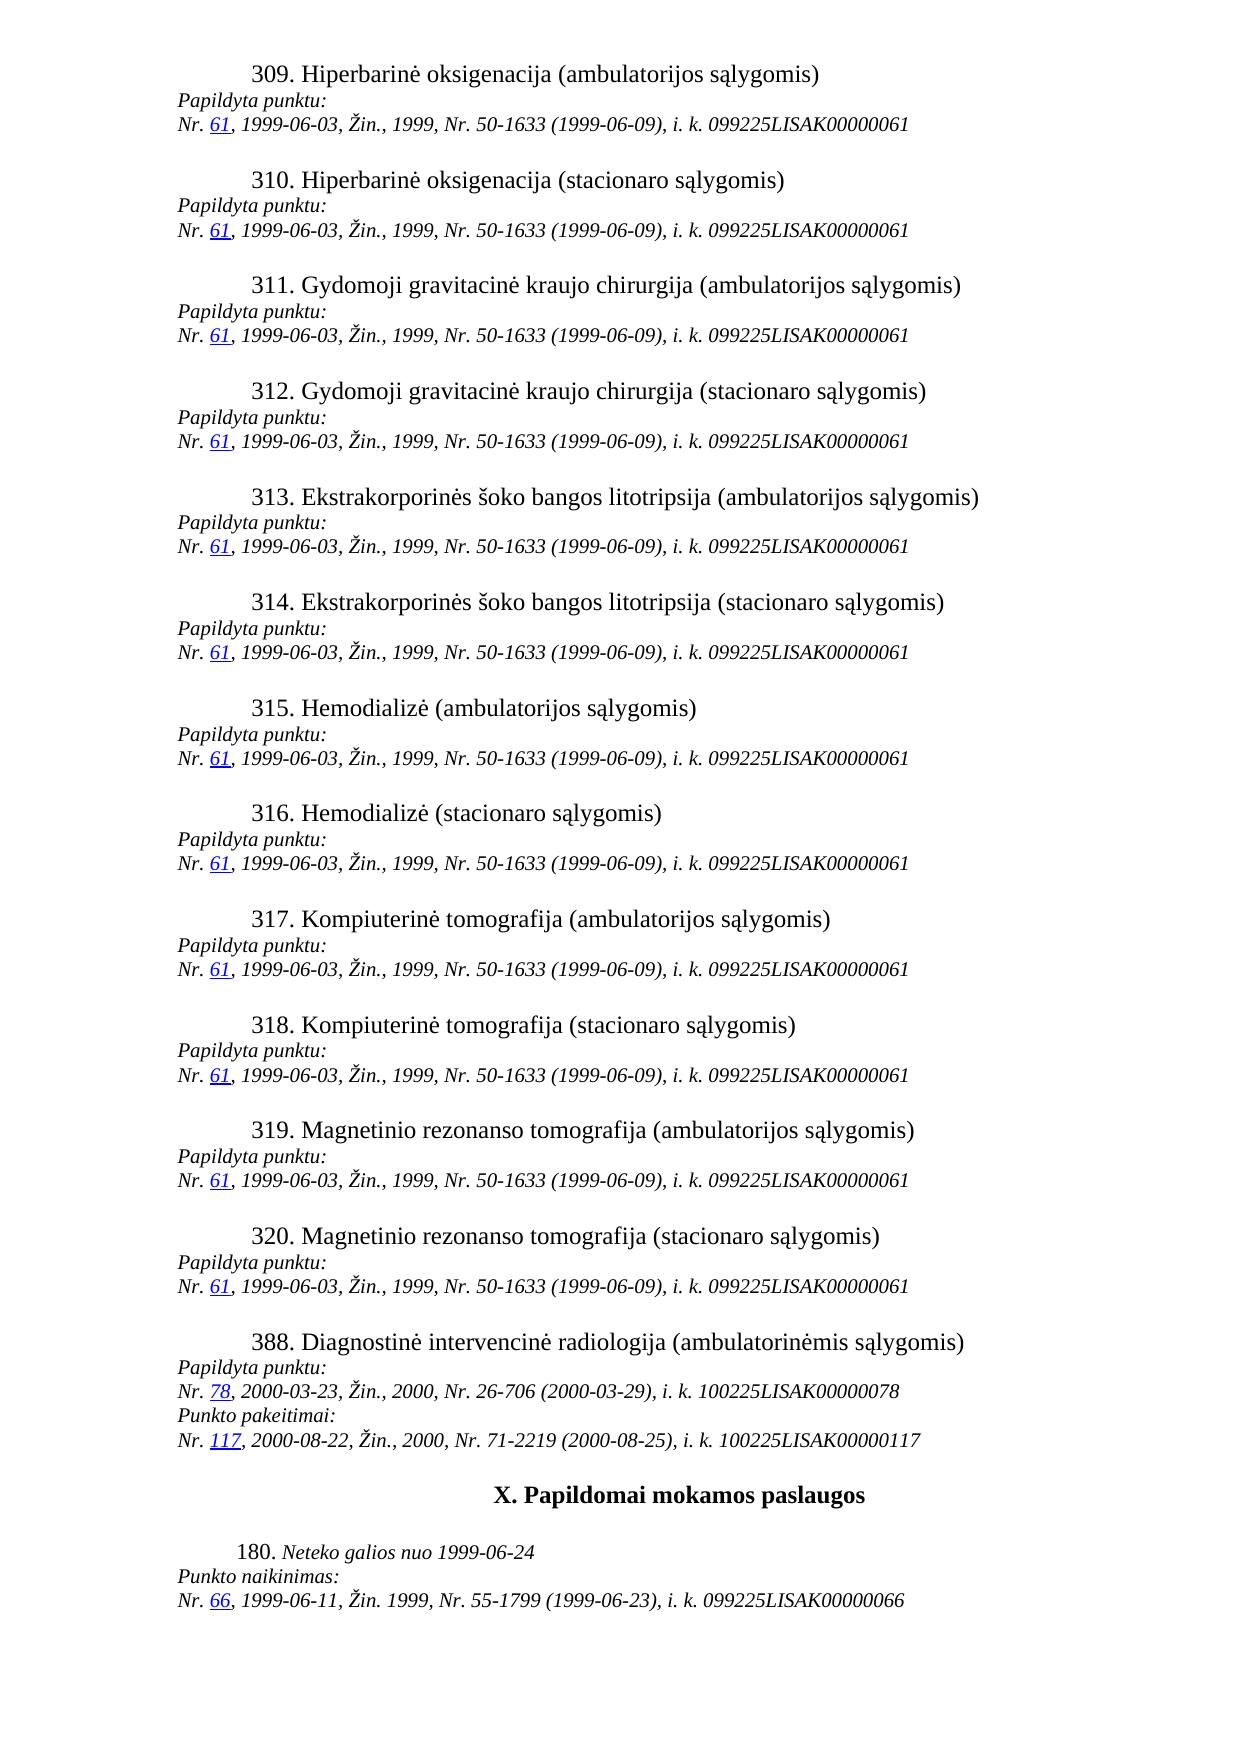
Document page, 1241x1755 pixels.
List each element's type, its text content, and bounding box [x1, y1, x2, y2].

text Papildyta punktu: [177, 1355, 1181, 1379]
text 311. Gydomoji gravitacinė kraujo chirurgija (ambulatorijos sąlygomis) [177, 270, 1181, 299]
text Papildyta punktu: [177, 88, 1181, 112]
text Papildyta punktu: [177, 1250, 1181, 1274]
text Nr. 61, 1999-06-03, Žin., 1999, Nr. 50-1633 (1999-06-09), i. k. 099225LISAK00000061 [177, 217, 1181, 242]
text 320. Magnetinio rezonanso tomografija (stacionaro sąlygomis) [177, 1221, 1181, 1250]
text 180. Neteko galios nuo 1999-06-24 [177, 1538, 1181, 1564]
text 315. Hemodializė (ambulatorijos sąlygomis) [177, 693, 1181, 722]
text Nr. 117, 2000-08-22, Žin., 2000, Nr. 71-2219 (2000-08-25), i. k. 100225LISAK00000117 [177, 1427, 1181, 1452]
text 388. Diagnostinė intervencinė radiologija (ambulatorinėmis sąlygomis) [177, 1327, 1181, 1355]
text 318. Kompiuterinė tomografija (stacionaro sąlygomis) [177, 1010, 1181, 1038]
text Nr. 61, 1999-06-03, Žin., 1999, Nr. 50-1633 (1999-06-09), i. k. 099225LISAK00000061 [177, 640, 1181, 664]
text Nr. 78, 2000-03-23, Žin., 2000, Nr. 26-706 (2000-03-29), i. k. 100225LISAK00000078 [177, 1379, 1181, 1403]
text 314. Ekstrakorporinės šoko bangos litotripsija (stacionaro sąlygomis) [177, 587, 1181, 616]
text Papildyta punktu: [177, 933, 1181, 957]
text Nr. 61, 1999-06-03, Žin., 1999, Nr. 50-1633 (1999-06-09), i. k. 099225LISAK00000061 [177, 851, 1181, 875]
text 317. Kompiuterinė tomografija (ambulatorijos sąlygomis) [177, 904, 1181, 933]
text 316. Hemodializė (stacionaro sąlygomis) [177, 798, 1181, 827]
text X. Papildomai mokamos paslaugos [177, 1480, 1181, 1509]
text Nr. 61, 1999-06-03, Žin., 1999, Nr. 50-1633 (1999-06-09), i. k. 099225LISAK00000061 [177, 957, 1181, 981]
text Papildyta punktu: [177, 722, 1181, 746]
text Papildyta punktu: [177, 299, 1181, 323]
text Nr. 61, 1999-06-03, Žin., 1999, Nr. 50-1633 (1999-06-09), i. k. 099225LISAK00000061 [177, 112, 1181, 136]
text Nr. 61, 1999-06-03, Žin., 1999, Nr. 50-1633 (1999-06-09), i. k. 099225LISAK00000061 [177, 1062, 1181, 1087]
text Papildyta punktu: [177, 827, 1181, 851]
text Nr. 61, 1999-06-03, Žin., 1999, Nr. 50-1633 (1999-06-09), i. k. 099225LISAK00000061 [177, 1274, 1181, 1298]
text Papildyta punktu: [177, 616, 1181, 640]
text 312. Gydomoji gravitacinė kraujo chirurgija (stacionaro sąlygomis) [177, 376, 1181, 405]
text Papildyta punktu: [177, 1144, 1181, 1168]
text Nr. 61, 1999-06-03, Žin., 1999, Nr. 50-1633 (1999-06-09), i. k. 099225LISAK00000061 [177, 534, 1181, 558]
text Punkto naikinimas: [177, 1564, 1181, 1588]
text 309. Hiperbarinė oksigenacija (ambulatorijos sąlygomis) [177, 59, 1181, 88]
text Nr. 61, 1999-06-03, Žin., 1999, Nr. 50-1633 (1999-06-09), i. k. 099225LISAK00000061 [177, 323, 1181, 347]
text Nr. 61, 1999-06-03, Žin., 1999, Nr. 50-1633 (1999-06-09), i. k. 099225LISAK00000061 [177, 429, 1181, 453]
text Nr. 66, 1999-06-11, Žin. 1999, Nr. 55-1799 (1999-06-23), i. k. 099225LISAK00000066 [177, 1588, 1181, 1612]
text Nr. 61, 1999-06-03, Žin., 1999, Nr. 50-1633 (1999-06-09), i. k. 099225LISAK00000061 [177, 1168, 1181, 1192]
text 313. Ekstrakorporinės šoko bangos litotripsija (ambulatorijos sąlygomis) [177, 482, 1181, 510]
text Papildyta punktu: [177, 193, 1181, 217]
text 319. Magnetinio rezonanso tomografija (ambulatorijos sąlygomis) [177, 1115, 1181, 1144]
text Papildyta punktu: [177, 510, 1181, 534]
text Nr. 61, 1999-06-03, Žin., 1999, Nr. 50-1633 (1999-06-09), i. k. 099225LISAK00000061 [177, 746, 1181, 770]
text Papildyta punktu: [177, 405, 1181, 429]
text Punkto pakeitimai: [177, 1403, 1181, 1427]
text Papildyta punktu: [177, 1038, 1181, 1062]
text 310. Hiperbarinė oksigenacija (stacionaro sąlygomis) [177, 165, 1181, 193]
